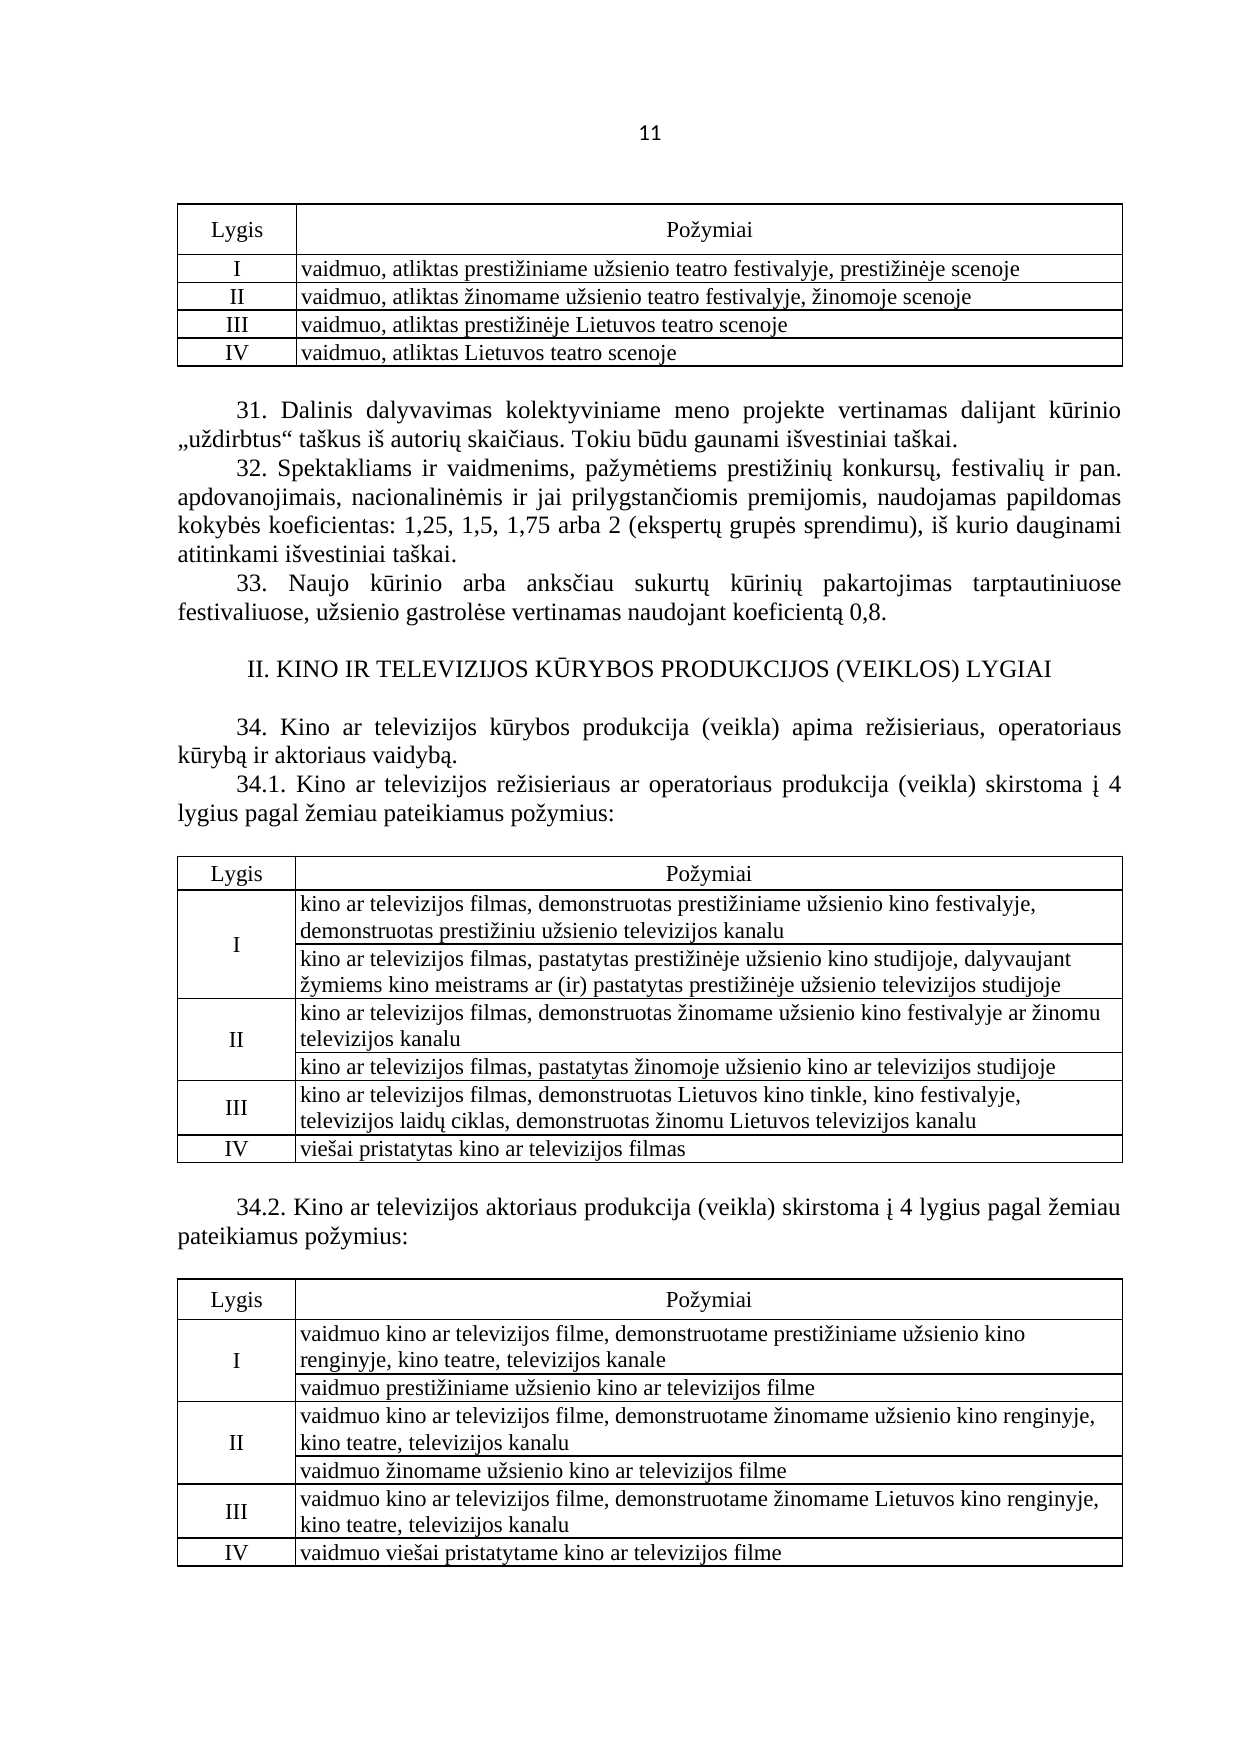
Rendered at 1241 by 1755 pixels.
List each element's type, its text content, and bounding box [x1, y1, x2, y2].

text 34.1. Kino ar televizijos režisieriaus ar operatoriaus produkcija (veikla) skirstoma į 4 lygius pagal žemiau pateikiamus požymius: [177, 769, 1122, 827]
table_cell III [178, 1081, 295, 1134]
table_cell vaidmuo kino ar televizijos filme, demonstruotame žinomame užsienio kino renginyje, kino teatre, televizijos kanalu [296, 1402, 1122, 1455]
text II. KINO IR TELEVIZIJOS KŪRYBOS PRODUKCIJOS (VEIKLOS) LYGIAI [177, 654, 1122, 683]
text 32. Spektakliams ir vaidmenims, pažymėtiems prestižinių konkursų, festivalių ir pan. apdovanojimais, nacionalinėmis ir jai prilygstančiomis premijomis, naudojamas papildomas kokybės koeficientas: 1,25, 1,5, 1,75 arba 2 (ekspertų grupės sprendimu), iš kurio dauginami atitinkami išvestiniai taškai. [177, 453, 1122, 568]
table_cell viešai pristatytas kino ar televizijos filmas [296, 1136, 1122, 1162]
table_cell I [178, 255, 296, 281]
table_cell I [178, 891, 295, 997]
table_cell vaidmuo, atliktas prestižinėje Lietuvos teatro scenoje [297, 311, 1122, 337]
table_cell IV [178, 339, 296, 365]
table_cell vaidmuo viešai pristatytame kino ar televizijos filme [296, 1539, 1122, 1565]
table_header Požymiai [296, 1280, 1122, 1319]
table_header Požymiai [297, 205, 1122, 253]
table_cell II [178, 283, 296, 309]
table_cell vaidmuo, atliktas žinomame užsienio teatro festivalyje, žinomoje scenoje [297, 283, 1122, 309]
table_cell kino ar televizijos filmas, pastatytas žinomoje užsienio kino ar televizijos studijoje [296, 1053, 1122, 1079]
table_cell kino ar televizijos filmas, demonstruotas prestižiniame užsienio kino festivalyje, demonstruotas prestižiniu užsienio televizijos kanalu [296, 891, 1122, 943]
table_cell vaidmuo kino ar televizijos filme, demonstruotame žinomame Lietuvos kino renginyje, kino teatre, televizijos kanalu [296, 1485, 1122, 1537]
text 31. Dalinis dalyvavimas kolektyviniame meno projekte vertinamas dalijant kūrinio „uždirbtus“ taškus iš autorių skaičiaus. Tokiu būdu gaunami išvestiniai taškai. [177, 396, 1122, 453]
table_header Lygis [178, 857, 295, 889]
table_cell III [178, 1485, 295, 1537]
table_cell I [178, 1320, 295, 1401]
table_cell vaidmuo žinomame užsienio kino ar televizijos filme [296, 1457, 1122, 1483]
table_cell vaidmuo kino ar televizijos filme, demonstruotame prestižiniame užsienio kino renginyje, kino teatre, televizijos kanale [296, 1320, 1122, 1373]
text 33. Naujo kūrinio arba anksčiau sukurtų kūrinių pakartojimas tarptautiniuose festivaliuose, užsienio gastrolėse vertinamas naudojant koeficientą 0,8. [177, 568, 1122, 626]
table_header Lygis [178, 205, 296, 253]
table_cell vaidmuo, atliktas Lietuvos teatro scenoje [297, 339, 1122, 365]
table_cell kino ar televizijos filmas, demonstruotas Lietuvos kino tinkle, kino festivalyje, televizijos laidų ciklas, demonstruotas žinomu Lietuvos televizijos kanalu [296, 1081, 1122, 1134]
table_cell II [178, 1402, 295, 1483]
text 34.2. Kino ar televizijos aktoriaus produkcija (veikla) skirstoma į 4 lygius pagal žemiau pateikiamus požymius: [177, 1192, 1122, 1249]
table_cell vaidmuo, atliktas prestižiniame užsienio teatro festivalyje, prestižinėje scenoje [297, 255, 1122, 281]
table_cell IV [178, 1539, 295, 1565]
table_cell kino ar televizijos filmas, pastatytas prestižinėje užsienio kino studijoje, dalyvaujant žymiems kino meistrams ar (ir) pastatytas prestižinėje užsienio televizijos studijoje [296, 945, 1122, 997]
table_cell II [178, 999, 295, 1079]
table_cell III [178, 311, 296, 337]
table_cell kino ar televizijos filmas, demonstruotas žinomame užsienio kino festivalyje ar žinomu televizijos kanalu [296, 999, 1122, 1052]
text 34. Kino ar televizijos kūrybos produkcija (veikla) apima režisieriaus, operatoriaus kūrybą ir aktoriaus vaidybą. [177, 712, 1122, 769]
table_cell vaidmuo prestižiniame užsienio kino ar televizijos filme [296, 1375, 1122, 1401]
table_cell IV [178, 1136, 295, 1162]
table_header Požymiai [296, 857, 1122, 889]
table_header Lygis [178, 1280, 295, 1319]
